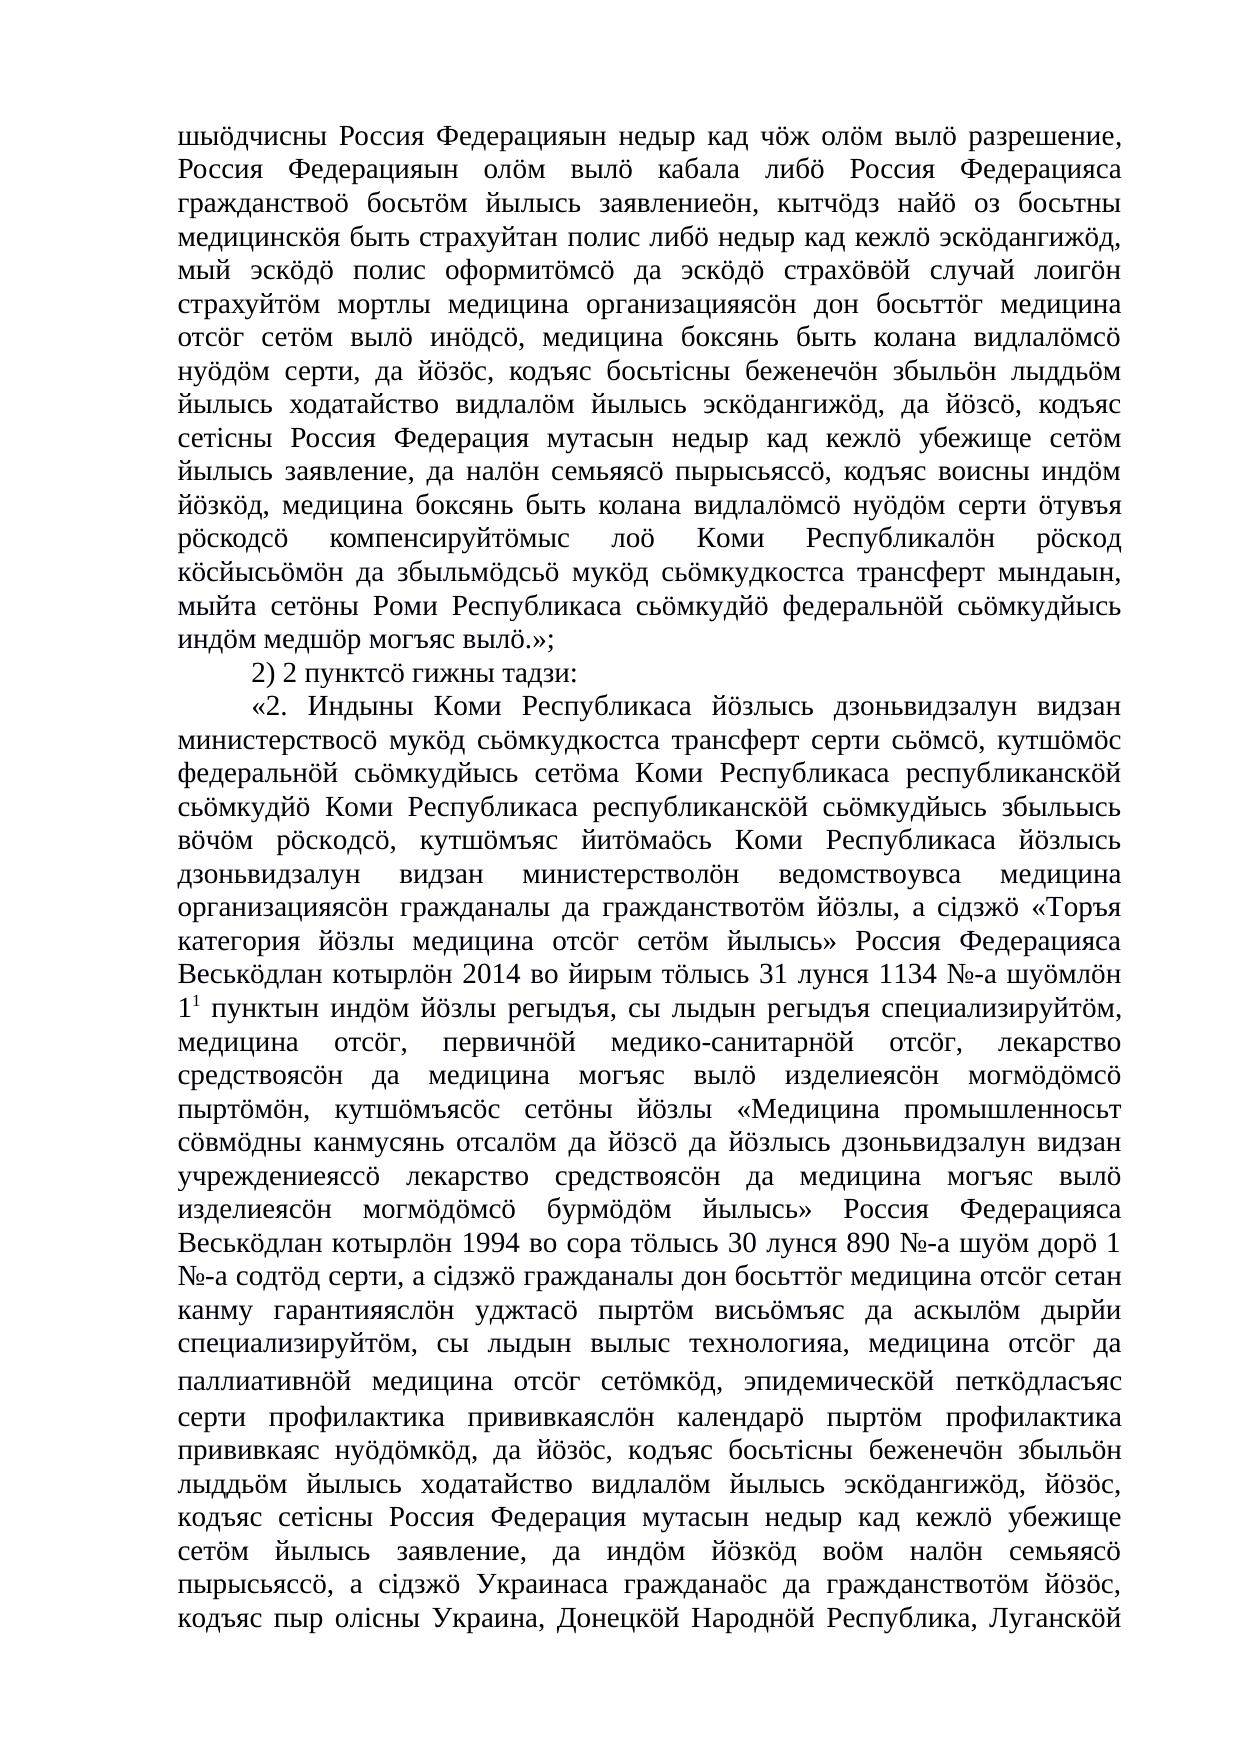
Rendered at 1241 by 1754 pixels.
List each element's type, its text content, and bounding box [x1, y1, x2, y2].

text 2) 2 пунктсӧ гижны тадзи: [177, 655, 1122, 688]
text «2. Индыны Коми Республикаса йӧзлысь дзоньвидзалун видзан министерствосӧ мукӧд сьӧмкудкостса трансферт серти сьӧмсӧ, кутшӧмӧс федеральнӧй сьӧмкудйысь сетӧма Коми Республикаса республиканскӧй сьӧмкудйӧ Коми Республикаса республиканскӧй сьӧмкудйысь збыльысь вӧчӧм рӧскодсӧ, кутшӧмъяс йитӧмаӧсь Коми Республикаса йӧзлысь дзоньвидзалун видзан министерстволӧн ведомствоувса медицина организацияясӧн гражданалы да гражданствотӧм йӧзлы, а сідзжӧ «Торъя категория йӧзлы медицина отсӧг сетӧм йылысь» Россия Федерацияса Веськӧдлан котырлӧн 2014 во йирым тӧлысь 31 лунся 1134 №-а шуӧмлӧн 11 пунктын индӧм йӧзлы регыдъя, сы лыдын регыдъя специализируйтӧм, медицина отсӧг, первичнӧй медико-санитарнӧй отсӧг, лекарство средствоясӧн да медицина могъяс вылӧ изделиеясӧн могмӧдӧмсӧ пыртӧмӧн, кутшӧмъясӧс сетӧны йӧзлы «Медицина промышленносьт сӧвмӧдны канмусянь отсалӧм да йӧзсӧ да йӧзлысь дзоньвидзалун видзан учреждениеяссӧ лекарство средствоясӧн да медицина могъяс вылӧ изделиеясӧн могмӧдӧмсӧ бурмӧдӧм йылысь» Россия Федерацияса Веськӧдлан котырлӧн 1994 во сора тӧлысь 30 лунся 890 №-а шуӧм дорӧ 1 №-а содтӧд серти, а сідзжӧ гражданалы дон босьттӧг медицина отсӧг сетан канму гарантияяслӧн уджтасӧ пыртӧм висьӧмъяс да аскылӧм дырйи специализируйтӧм, сы лыдын вылыс технологияа, медицина отсӧг да паллиативнӧй медицина отсӧг сетӧмкӧд, эпидемическӧй петкӧдласъяс серти профилактика прививкаяслӧн календарӧ пыртӧм профилактика прививкаяс нуӧдӧмкӧд, да йӧзӧс, кодъяс босьтісны беженечӧн збыльӧн лыддьӧм йылысь ходатайство видлалӧм йылысь эскӧдангижӧд, йӧзӧс, кодъяс сетісны Россия Федерация мутасын недыр кад кежлӧ убежище сетӧм йылысь заявление, да индӧм йӧзкӧд воӧм налӧн семьяясӧ пырысьяссӧ, а сідзжӧ Украинаса гражданаӧс да гражданствотӧм йӧзӧс, кодъяс пыр олісны Украина, Донецкӧй Народнӧй Республика, Луганскӧй [177, 688, 1122, 1634]
text шыӧдчисны Россия Федерацияын недыр кад чӧж олӧм вылӧ разрешение, Россия Федерацияын олӧм вылӧ кабала либӧ Россия Федерацияса гражданствоӧ босьтӧм йылысь заявлениеӧн, кытчӧдз найӧ оз босьтны медицинскӧя быть страхуйтан полис либӧ недыр кад кежлӧ эскӧдангижӧд, мый эскӧдӧ полис оформитӧмсӧ да эскӧдӧ страхӧвӧй случай лоигӧн страхуйтӧм мортлы медицина организацияясӧн дон босьттӧг медицина отсӧг сетӧм вылӧ инӧдсӧ, медицина боксянь быть колана видлалӧмсӧ нуӧдӧм серти, да йӧзӧс, кодъяс босьтісны беженечӧн збыльӧн лыддьӧм йылысь ходатайство видлалӧм йылысь эскӧдангижӧд, да йӧзсӧ, кодъяс сетісны Россия Федерация мутасын недыр кад кежлӧ убежище сетӧм йылысь заявление, да налӧн семьяясӧ пырысьяссӧ, кодъяс воисны индӧм йӧзкӧд, медицина боксянь быть колана видлалӧмсӧ нуӧдӧм серти ӧтувъя рӧскодсӧ компенсируйтӧмыс лоӧ Коми Республикалӧн рӧскод кӧсйысьӧмӧн да збыльмӧдсьӧ мукӧд сьӧмкудкостса трансферт мындаын, мыйта сетӧны Роми Республикаса сьӧмкудйӧ федеральнӧй сьӧмкудйысь индӧм медшӧр могъяс вылӧ.»; [177, 118, 1122, 655]
